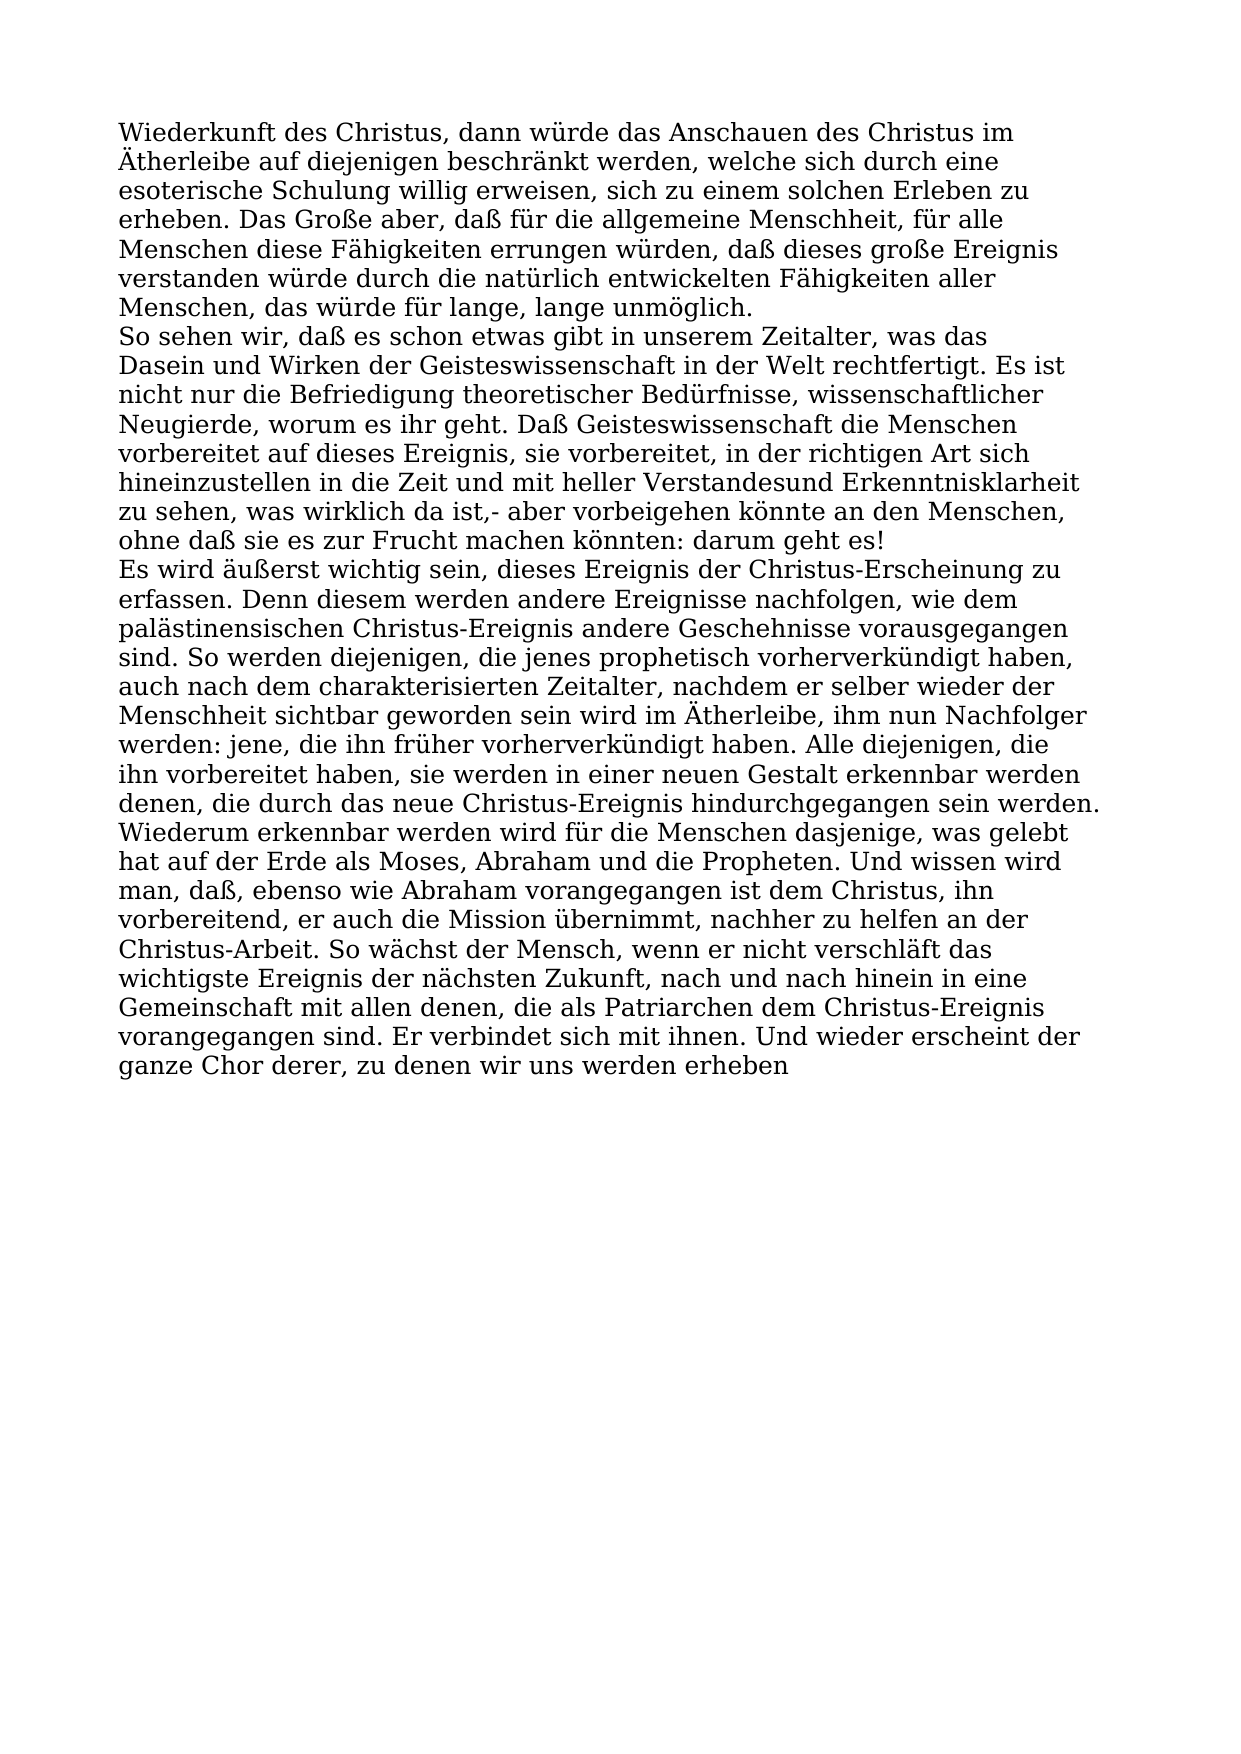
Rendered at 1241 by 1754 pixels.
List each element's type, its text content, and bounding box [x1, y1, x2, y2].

text Christus-Arbeit. So wächst der Mensch, wenn er nicht verschläft das [118, 935, 1122, 964]
text sind. So werden diejenigen, die jenes prophetisch vorherverkündigt haben, [118, 643, 1122, 672]
text Ätherleibe auf diejenigen beschränkt werden, welche sich durch eine [118, 147, 1122, 176]
text vorbereitet auf dieses Ereignis, sie vorbereitet, in der richtigen Art sich [118, 439, 1122, 468]
text Wiederum erkennbar werden wird für die Menschen dasjenige, was gelebt [118, 818, 1122, 847]
text denen, die durch das neue Christus-Ereignis hindurchgegangen sein werden. [118, 789, 1122, 818]
text Menschen, das würde für lange, lange unmöglich. [118, 293, 1122, 322]
text Es wird äußerst wichtig sein, dieses Ereignis der Christus-Erscheinung zu [118, 556, 1122, 585]
text nicht nur die Befriedigung theoretischer Bedürfnisse, wissenschaftlicher [118, 381, 1122, 410]
text zu sehen, was wirklich da ist,- aber vorbeigehen könnte an den Menschen, [118, 497, 1122, 526]
text auch nach dem charakterisierten Zeitalter, nachdem er selber wieder der [118, 672, 1122, 701]
text Dasein und Wirken der Geisteswissenschaft in der Welt rechtfertigt. Es ist [118, 351, 1122, 381]
text Gemeinschaft mit allen denen, die als Patriarchen dem Christus-Ereignis [118, 993, 1122, 1022]
text Menschheit sichtbar geworden sein wird im Ätherleibe, ihm nun Nachfolger [118, 701, 1122, 731]
text ihn vorbereitet haben, sie werden in einer neuen Gestalt erkennbar werden [118, 760, 1122, 789]
text erheben. Das Große aber, daß für die allgemeine Menschheit, für alle [118, 206, 1122, 235]
text Wiederkunft des Christus, dann würde das Anschauen des Christus im [118, 118, 1122, 147]
text hineinzustellen in die Zeit und mit heller Verstandesund Erkenntnisklarheit [118, 468, 1122, 497]
text So sehen wir, daß es schon etwas gibt in unserem Zeitalter, was das [118, 322, 1122, 351]
text erfassen. Denn diesem werden andere Ereignisse nachfolgen, wie dem [118, 585, 1122, 614]
text Menschen diese Fähigkeiten errungen würden, daß dieses große Ereignis [118, 235, 1122, 264]
text verstanden würde durch die natürlich entwickelten Fähigkeiten aller [118, 264, 1122, 293]
text vorbereitend, er auch die Mission übernimmt, nachher zu helfen an der [118, 906, 1122, 935]
text man, daß, ebenso wie Abraham vorangegangen ist dem Christus, ihn [118, 876, 1122, 906]
text ohne daß sie es zur Frucht machen könnten: darum geht es! [118, 526, 1122, 556]
text hat auf der Erde als Moses, Abraham und die Propheten. Und wissen wird [118, 847, 1122, 876]
text esoterische Schulung willig erweisen, sich zu einem solchen Erleben zu [118, 176, 1122, 206]
text werden: jene, die ihn früher vorherverkündigt haben. Alle diejenigen, die [118, 731, 1122, 760]
text Neugierde, worum es ihr geht. Daß Geisteswissenschaft die Menschen [118, 410, 1122, 439]
text wichtigste Ereignis der nächsten Zukunft, nach und nach hinein in eine [118, 964, 1122, 993]
text palästinensischen Christus-Ereignis andere Geschehnisse vorausgegangen [118, 614, 1122, 643]
text vorangegangen sind. Er verbindet sich mit ihnen. Und wieder erscheint der [118, 1022, 1122, 1051]
text ganze Chor derer, zu denen wir uns werden erheben [118, 1051, 1122, 1081]
